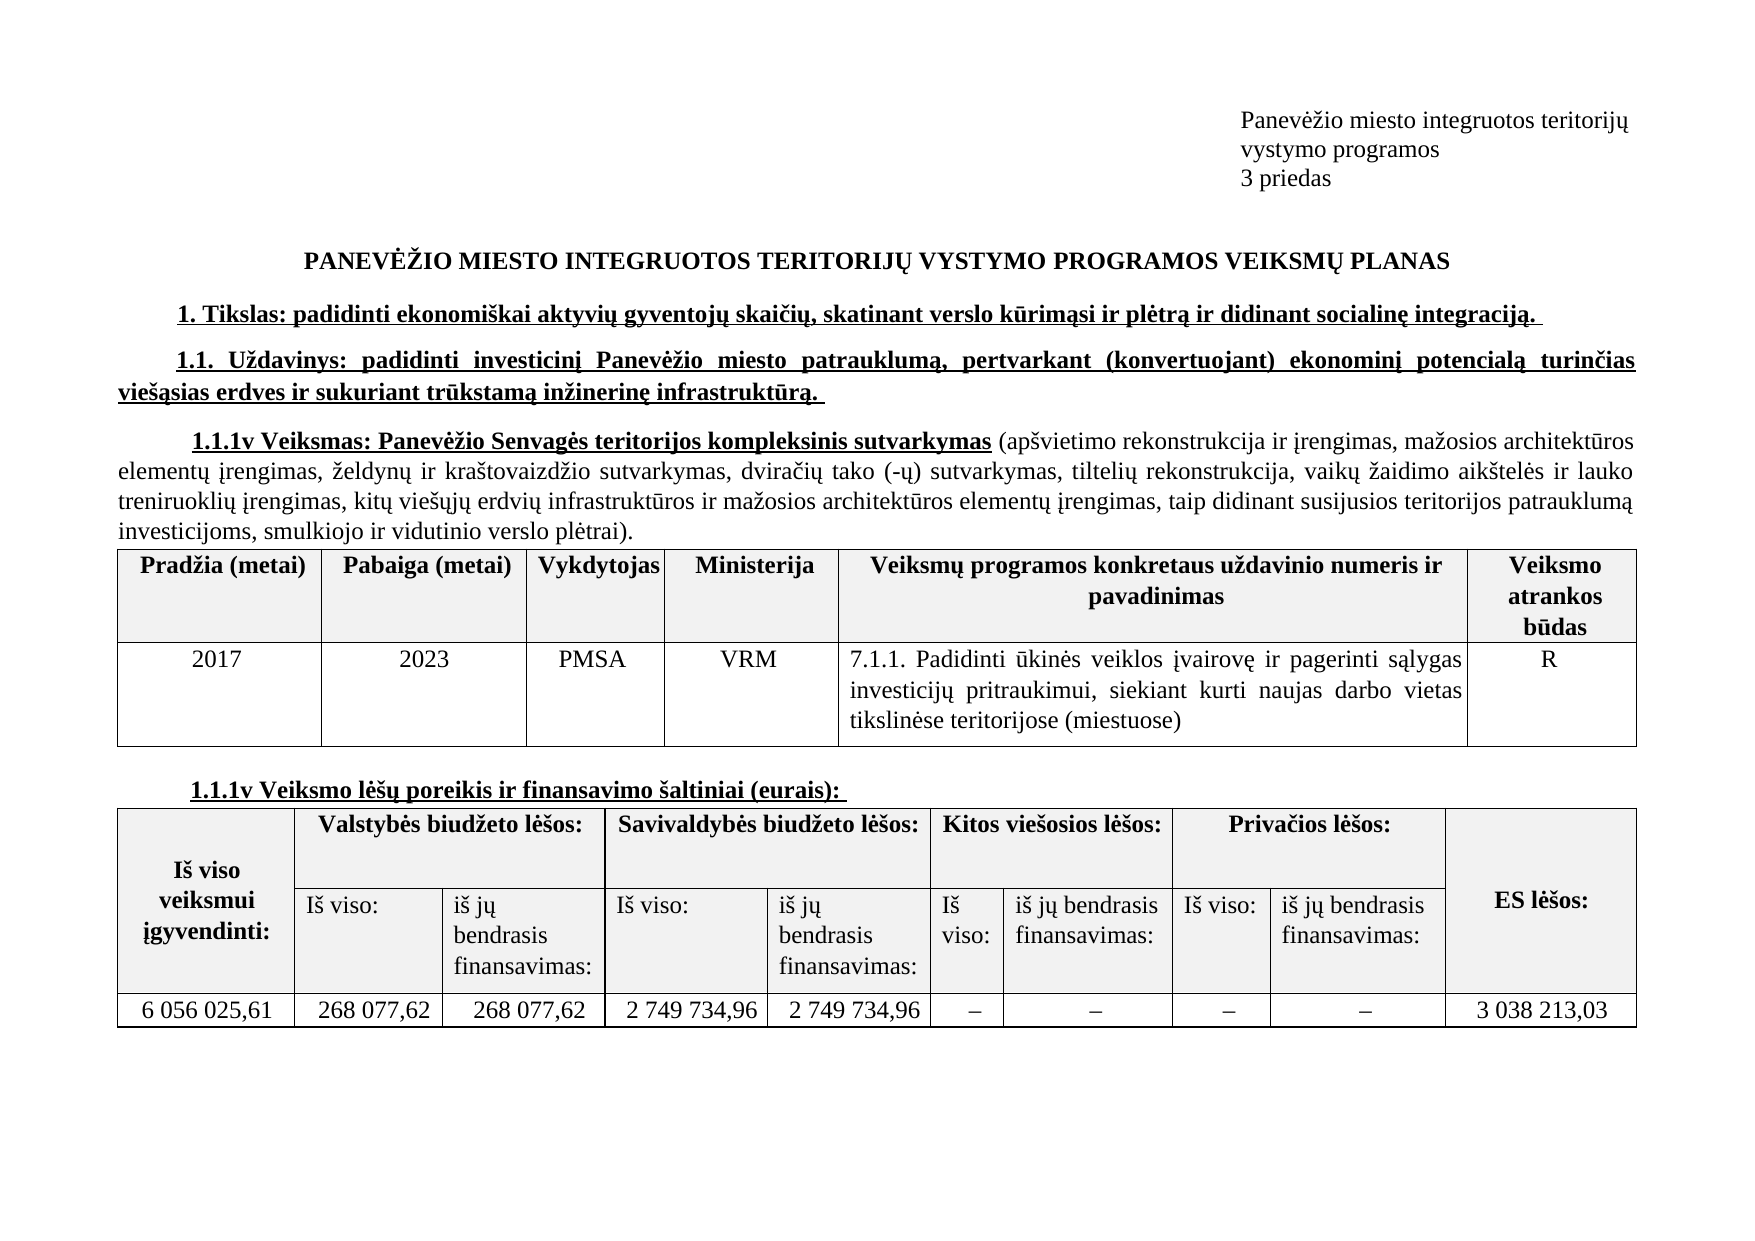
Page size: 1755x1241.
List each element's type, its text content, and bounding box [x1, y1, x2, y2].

text Panevėžio miesto integruotos teritorijų [1240, 106, 1635, 134]
table_cell iš jų bendrasis finansavimas: [1271, 889, 1445, 992]
table_cell 7.1.1. Padidinti ūkinės veiklos įvairovę ir pagerinti sąlygas investicijų pritraukimui, siekiant kurti naujas darbo vietas tikslinėse teritorijose (miestuose) [839, 643, 1467, 746]
table_cell iš jų bendrasis finansavimas: [768, 889, 930, 992]
table_cell 6 056 025,61 [118, 994, 294, 1026]
table_header Veiksmų programos konkretaus uždavinio numeris ir pavadinimas [839, 550, 1467, 642]
table_header Savivaldybės biudžeto lėšos: [606, 809, 930, 888]
table_cell 3 038 213,03 [1446, 994, 1636, 1026]
subtitle 1.1. Uždavinys: padidinti investicinį Panevėžio miesto patrauklumą, pertvarkant (konvertuojant) ekonominį potencialą turinčias viešąsias erdves ir sukuriant trūkstamą inžinerinę infrastruktūrą. [118, 345, 1636, 406]
table_cell 268 077,62 [295, 994, 442, 1026]
table_header Valstybės biudžeto lėšos: [295, 809, 604, 888]
table_header Privačios lėšos: [1173, 809, 1445, 888]
table_header ES lėšos: [1446, 809, 1636, 992]
text 3 priedas [1240, 163, 1635, 192]
table_cell 268 077,62 [443, 994, 604, 1026]
text 1.1.1v Veiksmo lėšų poreikis ir finansavimo šaltiniai (eurais): [190, 775, 1636, 804]
text PANEVĖŽIO MIESTO INTEGRUOTOS TERITORIJŲ VYSTYMO PROGRAMOS VEIKSMŲ PLANAS [118, 246, 1636, 275]
table_header Pabaiga (metai) [322, 550, 526, 642]
table_cell – [1271, 994, 1445, 1026]
table_cell 2 749 734,96 [606, 994, 767, 1026]
table_cell 2017 [118, 643, 321, 746]
text 1. Tikslas: padidinti ekonomiškai aktyvių gyventojų skaičių, skatinant verslo kūrimąsi ir plėtrą ir didinant socialinę integraciją. [119, 299, 1636, 327]
table_header Vykdytojas [527, 550, 664, 642]
text vystymo programos [1240, 134, 1635, 163]
table_cell 2 749 734,96 [768, 994, 930, 1026]
table_cell 2023 [322, 643, 526, 746]
table_cell R [1468, 643, 1636, 746]
table_header Iš viso veiksmui įgyvendinti: [118, 809, 294, 992]
text 1.1.1v Veiksmas: Panevėžio Senvagės teritorijos kompleksinis sutvarkymas (apšvietimo rekonstrukcija ir įrengimas, mažosios architektūros elementų įrengimas, želdynų ir kraštovaizdžio sutvarkymas, dviračių tako (-ų) sutvarkymas, tiltelių rekonstrukcija, vaikų žaidimo aikštelės ir lauko treniruoklių įrengimas, kitų viešųjų erdvių infrastruktūros ir mažosios architektūros elementų įrengimas, taip didinant susijusios teritorijos patrauklumą investicijoms, smulkiojo ir vidutinio verslo plėtrai). [118, 426, 1635, 545]
table_cell Iš viso: [606, 889, 767, 992]
table_cell – [1173, 994, 1270, 1026]
table_cell Iš viso: [931, 889, 1003, 992]
table_cell PMSA [527, 643, 664, 746]
table_cell Iš viso: [295, 889, 442, 992]
table_cell iš jų bendrasis finansavimas: [1004, 889, 1172, 992]
table_header Ministerija [665, 550, 838, 642]
table_header Pradžia (metai) [118, 550, 321, 642]
table_header Kitos viešosios lėšos: [931, 809, 1172, 888]
table_cell VRM [665, 643, 838, 746]
table_cell – [931, 994, 1003, 1026]
table_cell Iš viso: [1173, 889, 1270, 992]
table_cell – [1004, 994, 1172, 1026]
table_header Veiksmo atrankos būdas [1468, 550, 1636, 642]
table_cell iš jų bendrasis finansavimas: [443, 889, 604, 992]
